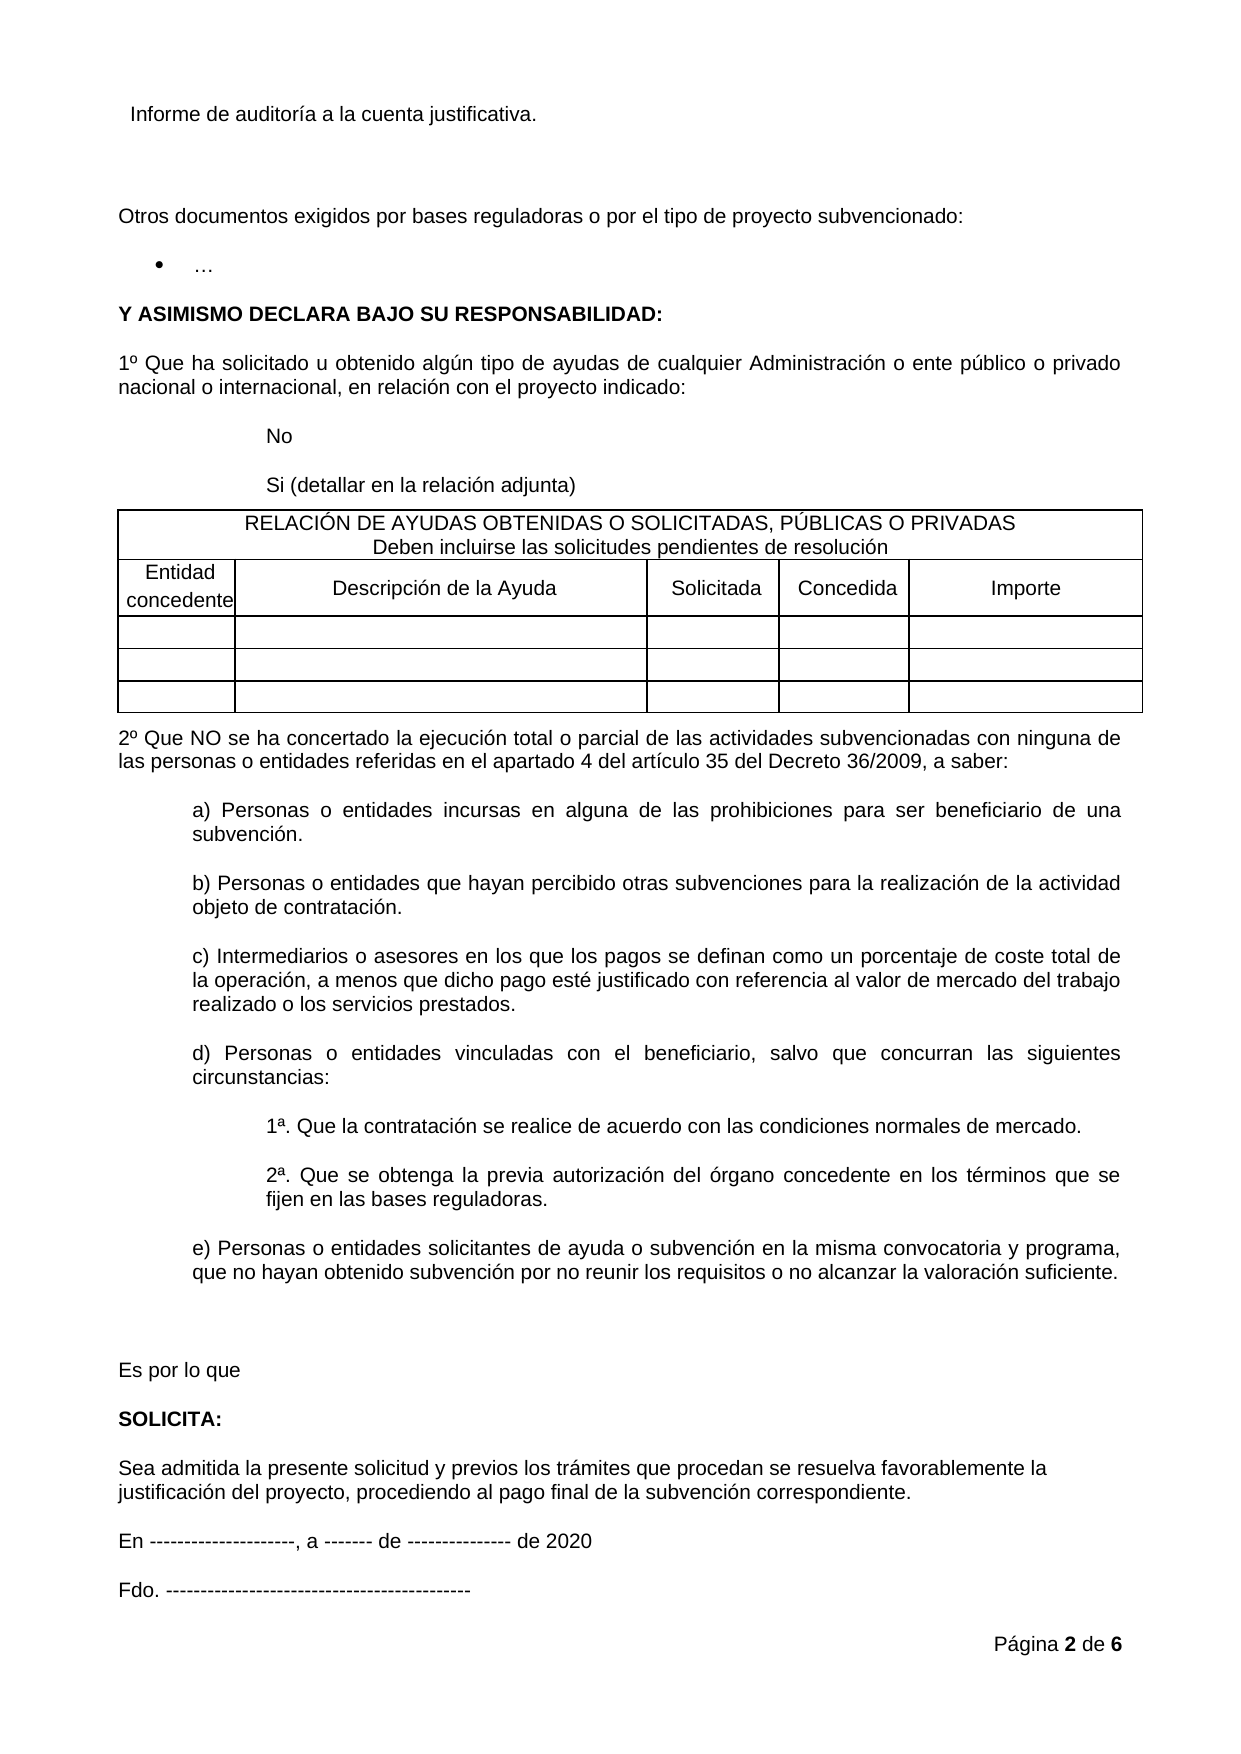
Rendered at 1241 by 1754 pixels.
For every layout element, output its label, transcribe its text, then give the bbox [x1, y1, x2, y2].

text 1ª. Que la contratación se realice de acuerdo con las condiciones normales de mercado. [266, 1114, 1122, 1138]
text Sea admitida la presente solicitud y previos los trámites que procedan se resuelva favorablemente la justificación del proyecto, procediendo al pago final de la subvención correspondiente. [118, 1456, 1122, 1503]
text Otros documentos exigidos por bases reguladoras o por el tipo de proyecto subvencionado: [118, 204, 1122, 228]
table_cell [236, 617, 646, 648]
table_cell Entidad concedente [119, 560, 234, 615]
text En ---------------------, a ------- de --------------- de 2020 [118, 1528, 1122, 1552]
table_cell [119, 682, 234, 711]
text SOLICITA: [118, 1407, 1122, 1431]
table_cell Importe [910, 560, 1142, 615]
list … [156, 253, 1122, 277]
text 2ª. Que se obtenga la previa autorización del órgano concedente en los términos que se fijen en las bases reguladoras. [266, 1163, 1122, 1211]
table_cell Concedida [780, 560, 908, 615]
table_cell [648, 682, 778, 711]
table_cell [780, 649, 908, 680]
table_cell [648, 649, 778, 680]
table_cell [648, 617, 778, 648]
text 1º Que ha solicitado u obtenido algún tipo de ayudas de cualquier Administración o ente público o privado nacional o internacional, en relación con el proyecto indicado: [118, 351, 1122, 399]
table_cell [780, 617, 908, 648]
text Si (detallar en la relación adjunta) [266, 473, 1122, 497]
table_cell Descripción de la Ayuda [236, 560, 646, 615]
text e) Personas o entidades solicitantes de ayuda o subvención en la misma convocatoria y programa, que no hayan obtenido subvención por no reunir los requisitos o no alcanzar la valoración suficiente. [192, 1236, 1122, 1284]
table_cell [910, 617, 1142, 648]
table_cell [910, 682, 1142, 711]
text Es por lo que [118, 1358, 1122, 1382]
text 2º Que NO se ha concertado la ejecución total o parcial de las actividades subvencionadas con ninguna de las personas o entidades referidas en el apartado 4 del artículo 35 del Decreto 36/2009, a saber: [118, 725, 1122, 773]
table_cell [119, 649, 234, 680]
table_cell [119, 617, 234, 648]
text c) Intermediarios o asesores en los que los pagos se definan como un porcentaje de coste total de la operación, a menos que dicho pago esté justificado con referencia al valor de mercado del trabajo realizado o los servicios prestados. [192, 944, 1122, 1016]
text d) Personas o entidades vinculadas con el beneficiario, salvo que concurran las siguientes circunstancias: [192, 1041, 1122, 1089]
text Fdo. -------------------------------------------- [118, 1577, 1122, 1601]
table_header RELACIÓN DE AYUDAS OBTENIDAS O SOLICITADAS, PÚBLICAS O PRIVADAS Deben incluirse las solicitudes pendientes de resolución [119, 511, 1142, 558]
table_cell [236, 649, 646, 680]
table_cell Solicitada [648, 560, 778, 615]
text b) Personas o entidades que hayan percibido otras subvenciones para la realización de la actividad objeto de contratación. [192, 871, 1122, 919]
text Y ASIMISMO DECLARA BAJO SU RESPONSABILIDAD: [118, 302, 1122, 326]
text Informe de auditoría a la cuenta justificativa. [130, 102, 1122, 126]
table_cell [780, 682, 908, 711]
text No [266, 424, 1122, 448]
table_cell [910, 649, 1142, 680]
text a) Personas o entidades incursas en alguna de las prohibiciones para ser beneficiario de una subvención. [192, 798, 1122, 846]
table_cell [236, 682, 646, 711]
